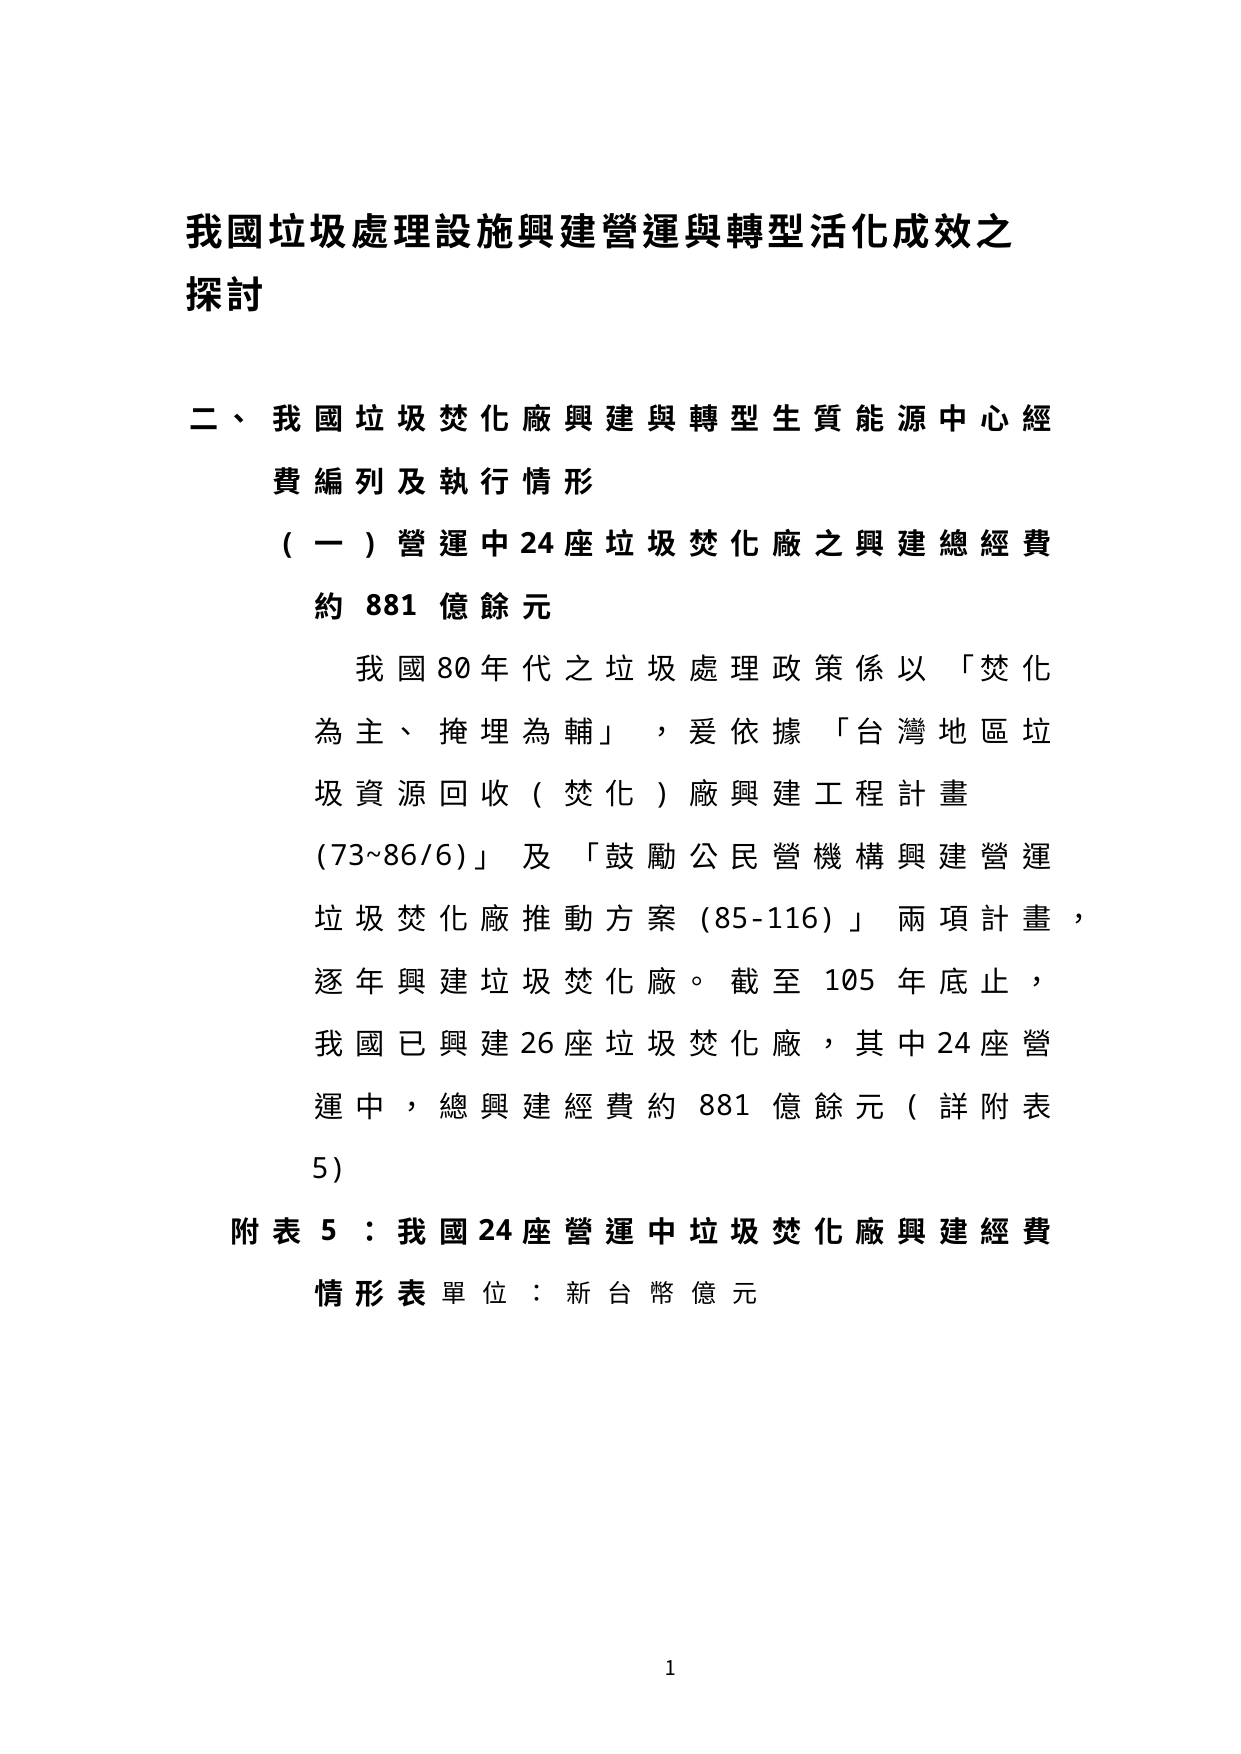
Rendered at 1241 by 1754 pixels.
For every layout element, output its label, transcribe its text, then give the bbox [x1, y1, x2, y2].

text 附表5：我國24座營運中垃圾焚化廠興建經費情形表單位：新台幣億元 [183, 1188, 1058, 1313]
text 我國垃圾處理設施興建營運與轉型活化成效之探討 [177, 188, 1054, 313]
text (一)營運中24座垃圾焚化廠之興建總經費約881億餘元 [242, 500, 1058, 625]
text 二、我國垃圾焚化廠興建與轉型生質能源中心經費編列及執行情形 [183, 375, 1058, 500]
text 我國80年代之垃圾處理政策係以「焚化為主、掩埋為輔」，爰依據「台灣地區垃圾資源回收(焚化)廠興建工程計畫(73~86/6)」及「鼓勵公民營機構興建營運垃圾焚化廠推動方案(85-116)」兩項計畫，逐年興建垃圾焚化廠。截至105年底止，我國已興建26座垃圾焚化廠，其中24座營運中，總興建經費約881億餘元(詳附表5) [271, 625, 1058, 1188]
